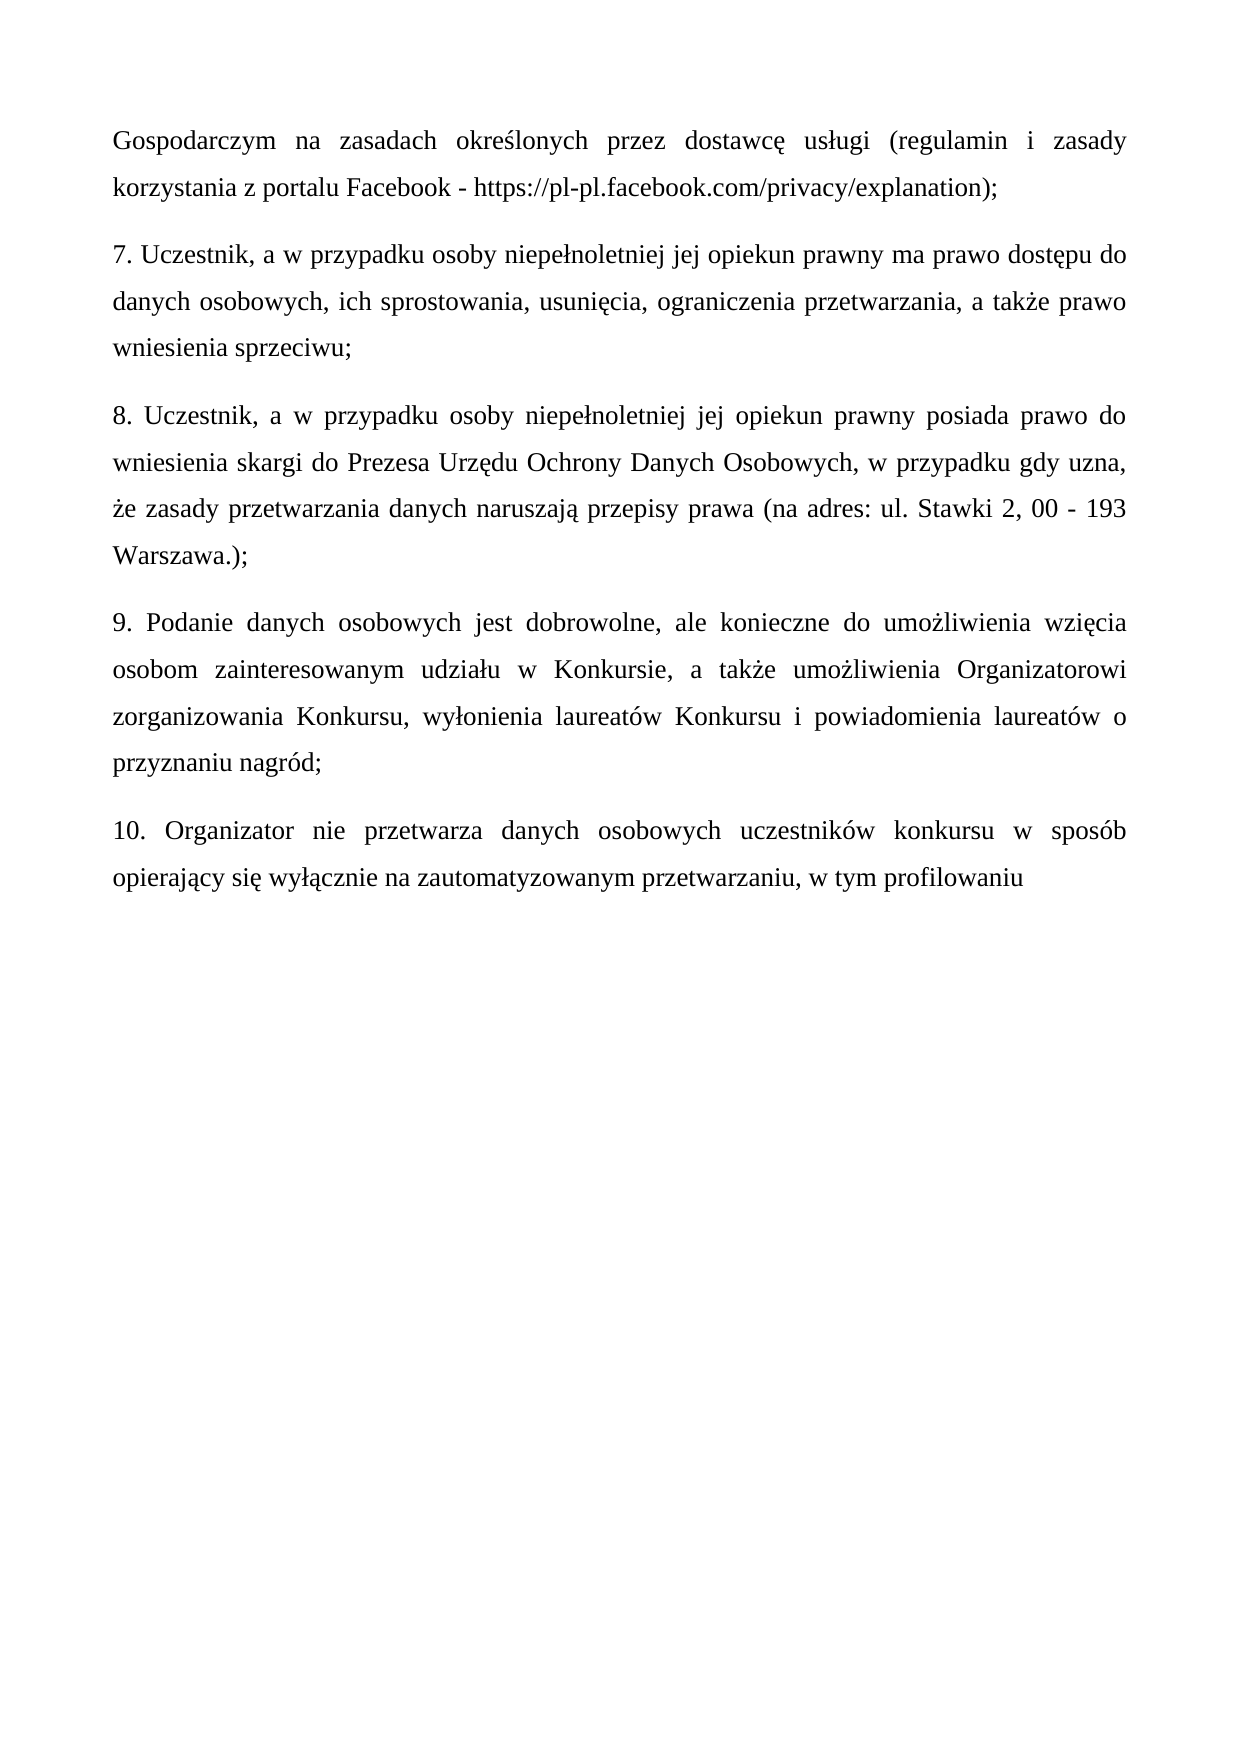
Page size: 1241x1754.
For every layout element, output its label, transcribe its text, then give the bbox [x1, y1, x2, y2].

list 7. Uczestnik, a w przypadku osoby niepełnoletniej jej opiekun prawny ma prawo dostępu do danych osobowych, ich sprostowania, usunięcia, ograniczenia przetwarzania, a także prawo wniesienia sprzeciwu; [112, 238, 1128, 363]
list 10. Organizator nie przetwarza danych osobowych uczestników konkursu w sposób opierający się wyłącznie na zautomatyzowanym przetwarzaniu, w tym profilowaniu [112, 814, 1128, 892]
list Gospodarczym na zasadach określonych przez dostawcę usługi (regulamin i zasady korzystania z portalu Facebook - https://pl-pl.facebook.com/privacy/explanation); [112, 124, 1128, 202]
list 9. Podanie danych osobowych jest dobrowolne, ale konieczne do umożliwienia wzięcia osobom zainteresowanym udziału w Konkursie, a także umożliwienia Organizatorowi zorganizowania Konkursu, wyłonienia laureatów Konkursu i powiadomienia laureatów o przyznaniu nagród; [112, 607, 1128, 778]
list 8. Uczestnik, a w przypadku osoby niepełnoletniej jej opiekun prawny posiada prawo do wniesienia skargi do Prezesa Urzędu Ochrony Danych Osobowych, w przypadku gdy uzna, że zasady przetwarzania danych naruszają przepisy prawa (na adres: ul. Stawki 2, 00 - 193 Warszawa.); [112, 399, 1128, 570]
